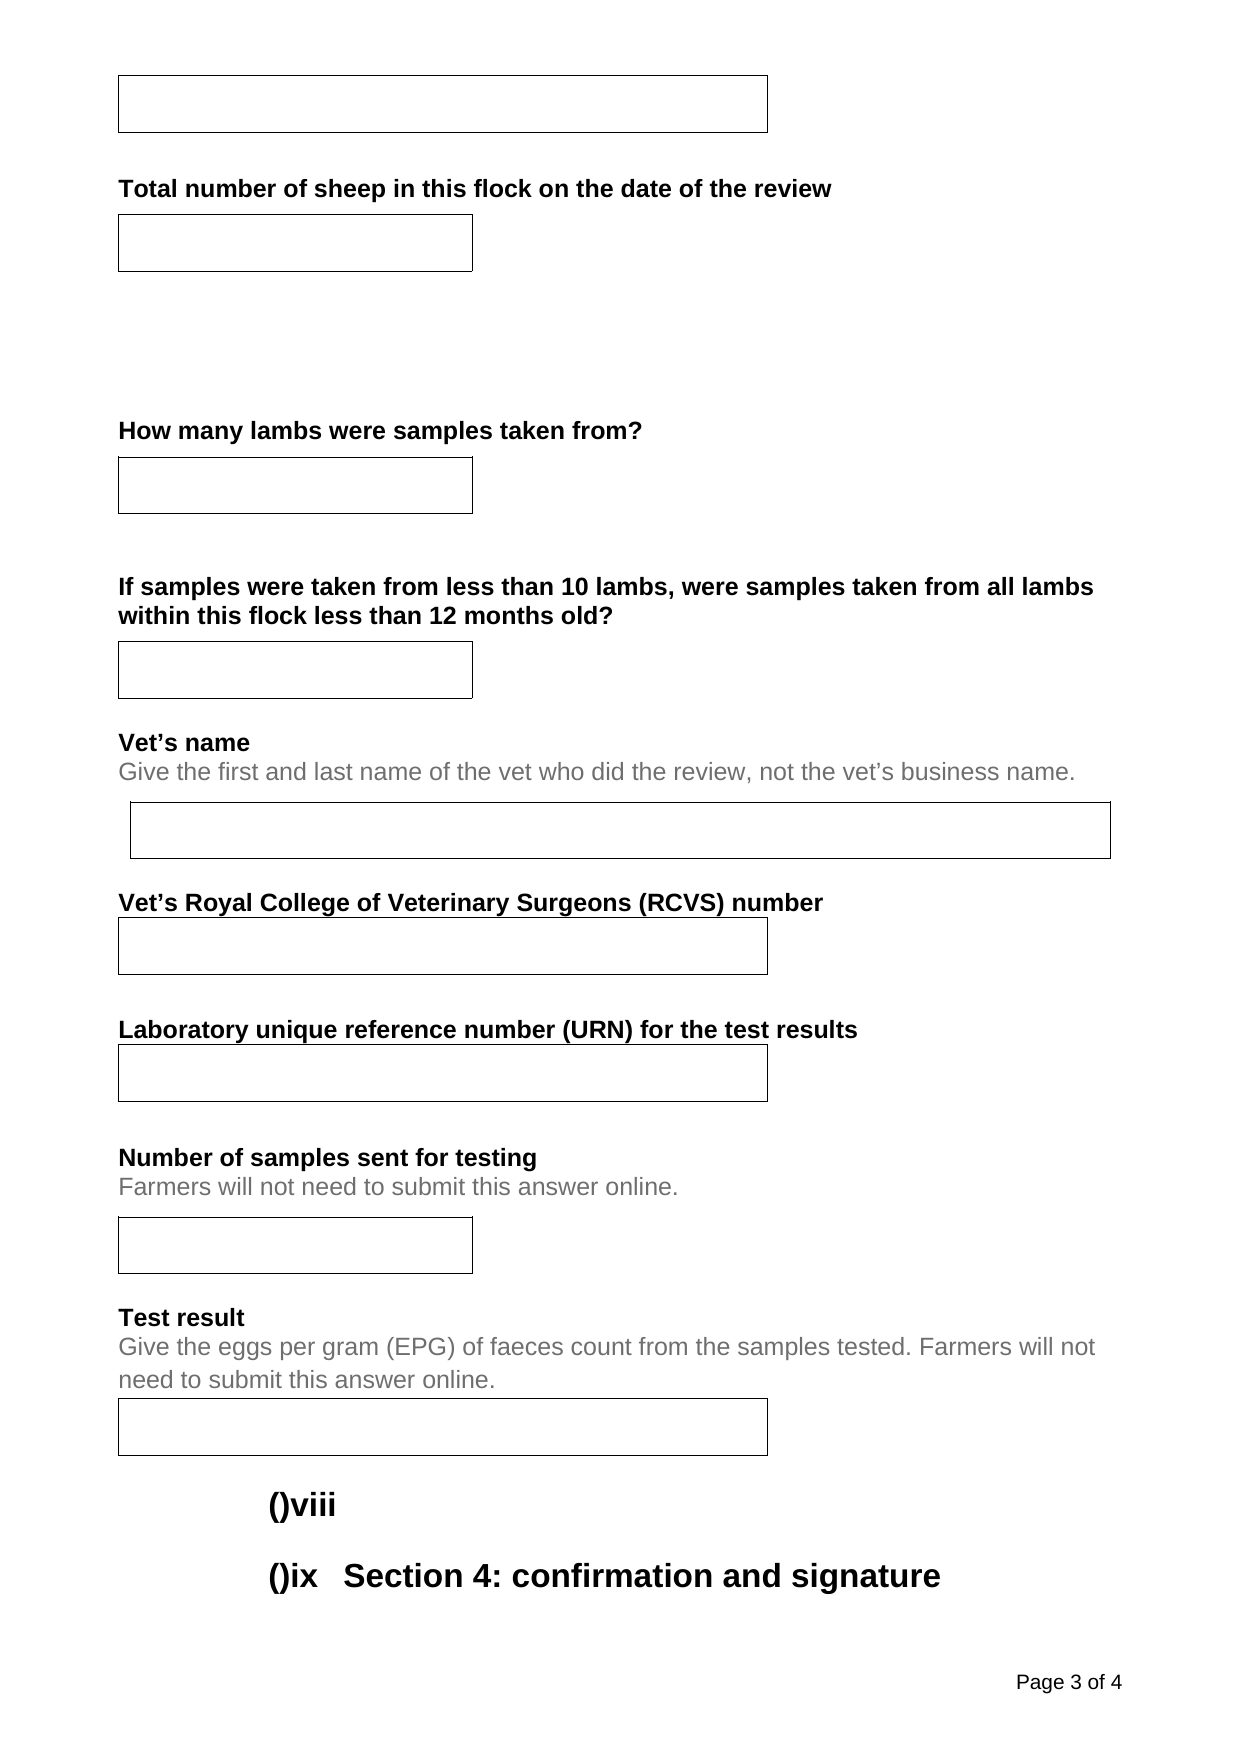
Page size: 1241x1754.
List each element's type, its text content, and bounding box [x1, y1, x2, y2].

text Vet’s name [118, 728, 1122, 757]
text Vet’s Royal College of Veterinary Surgeons (RCVS) number [118, 888, 1122, 917]
text Number of samples sent for testing [118, 1143, 1122, 1172]
text Farmers will not need to submit this answer online. [118, 1172, 1122, 1200]
text Total number of sheep in this flock on the date of the review [118, 173, 1122, 202]
text Laboratory unique reference number (URN) for the test results [118, 1016, 1122, 1044]
text Test result [118, 1303, 1122, 1332]
text Give the eggs per gram (EPG) of faeces count from the samples tested. Farmers will not need to submit this answer online. [118, 1332, 1122, 1394]
text If samples were taken from less than 10 lambs, were samples taken from all lambs within this flock less than 12 months old? [118, 572, 1122, 629]
text How many lambs were samples taken from? [118, 416, 1122, 444]
text Give the first and last name of the vet who did the review, not the vet’s business name. [118, 757, 1122, 785]
subtitle Section 4: confirmation and signature [268, 1551, 1122, 1597]
